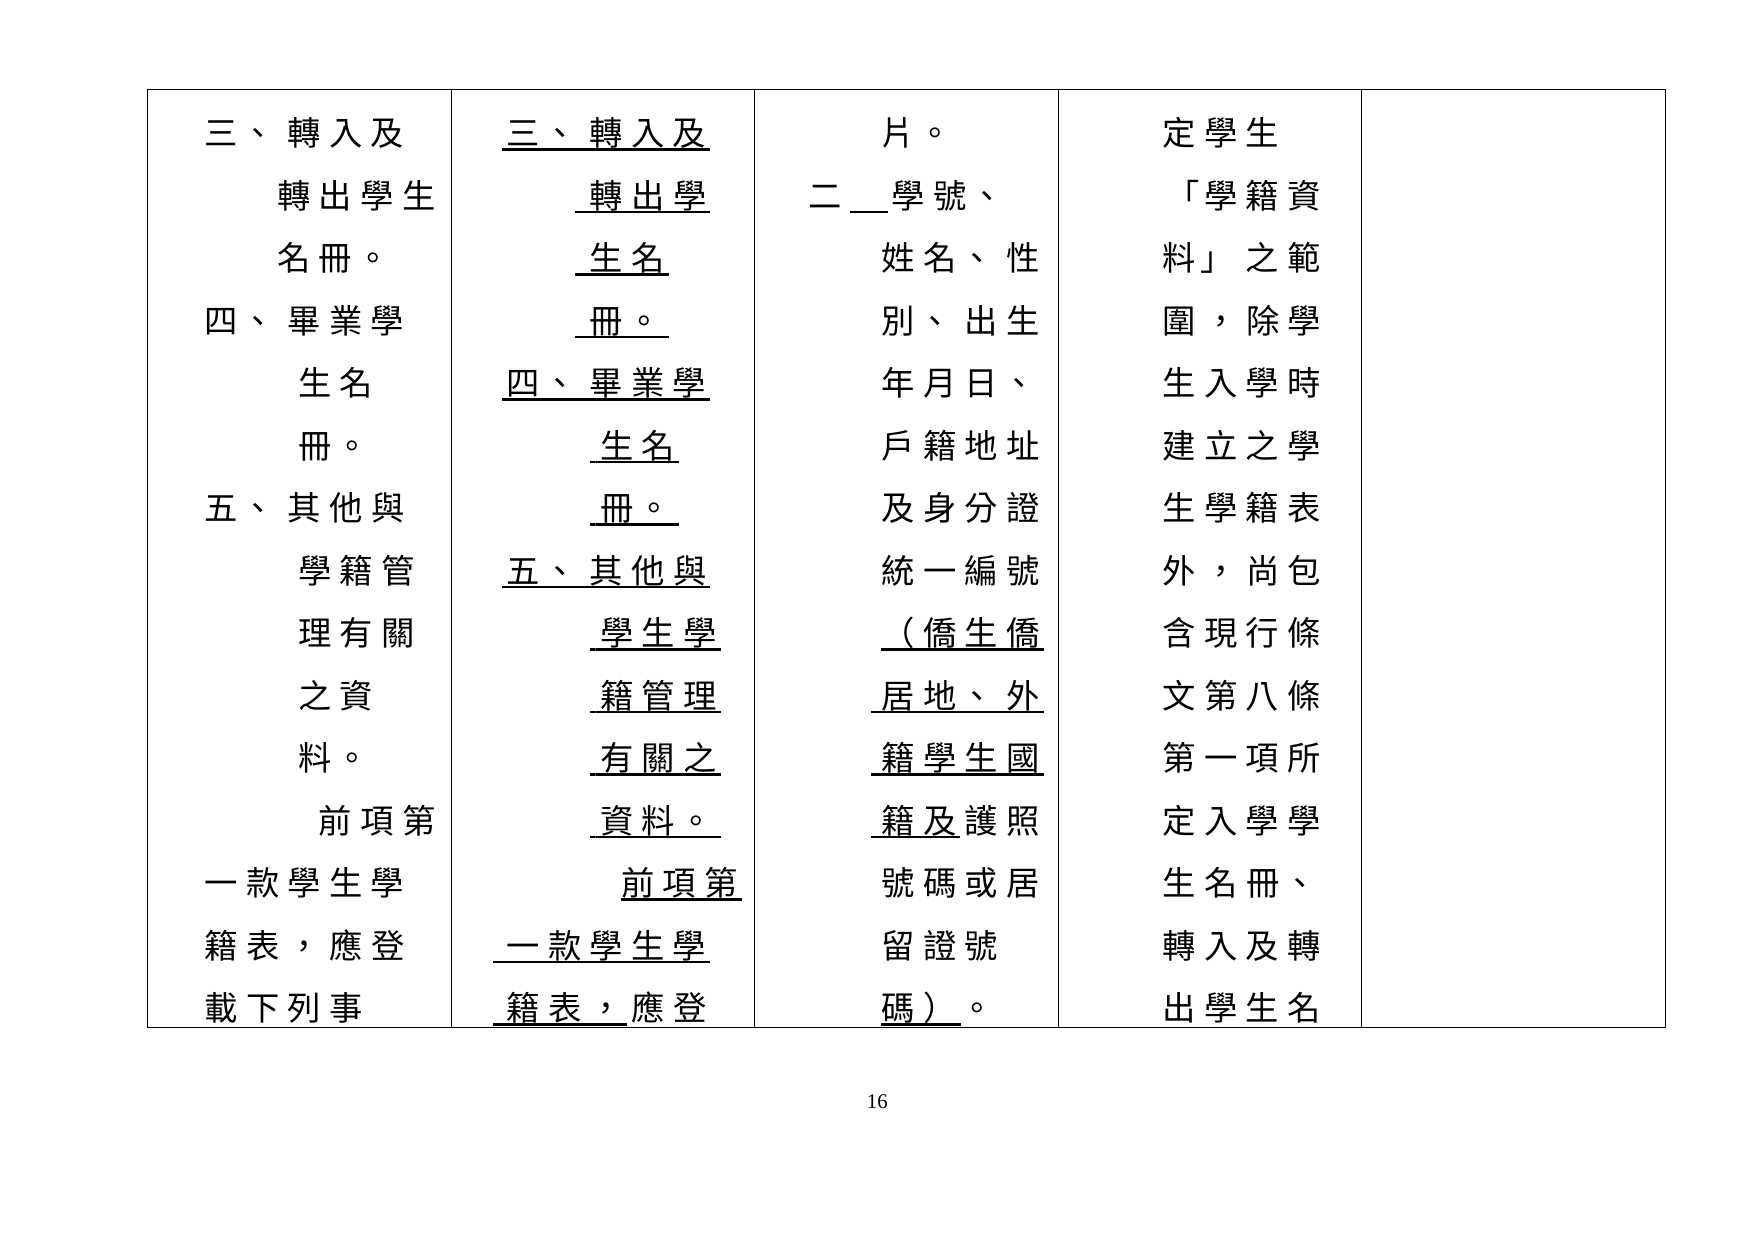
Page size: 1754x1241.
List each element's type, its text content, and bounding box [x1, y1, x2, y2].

table_cell 三、轉入及轉出學生名冊。 四、畢業學生名冊。 五、其他與學生學籍管理有關之資料。 前項第一款學生學籍表，應登 [452, 90, 754, 1027]
table_cell [1362, 90, 1665, 1027]
table_cell 定學生「學籍資料」之範圍，除學生入學時建立之學生學籍表外，尚包含現行條文第八條第一項所定入學學生名冊、轉入及轉出學生名 [1059, 90, 1361, 1027]
table_cell 片。 二 學號、姓名、性別、出生年月日、戶籍地址及身分證統一編號（僑生僑居地、外籍學生國籍及護照號碼或居留證號碼）。 [755, 90, 1058, 1027]
table_cell 三、轉入及轉出學生名冊。 四、畢業學生名冊。 五、其他與學籍管理有關之資料。 前項第一款學生學籍表，應登載下列事 [148, 90, 451, 1027]
